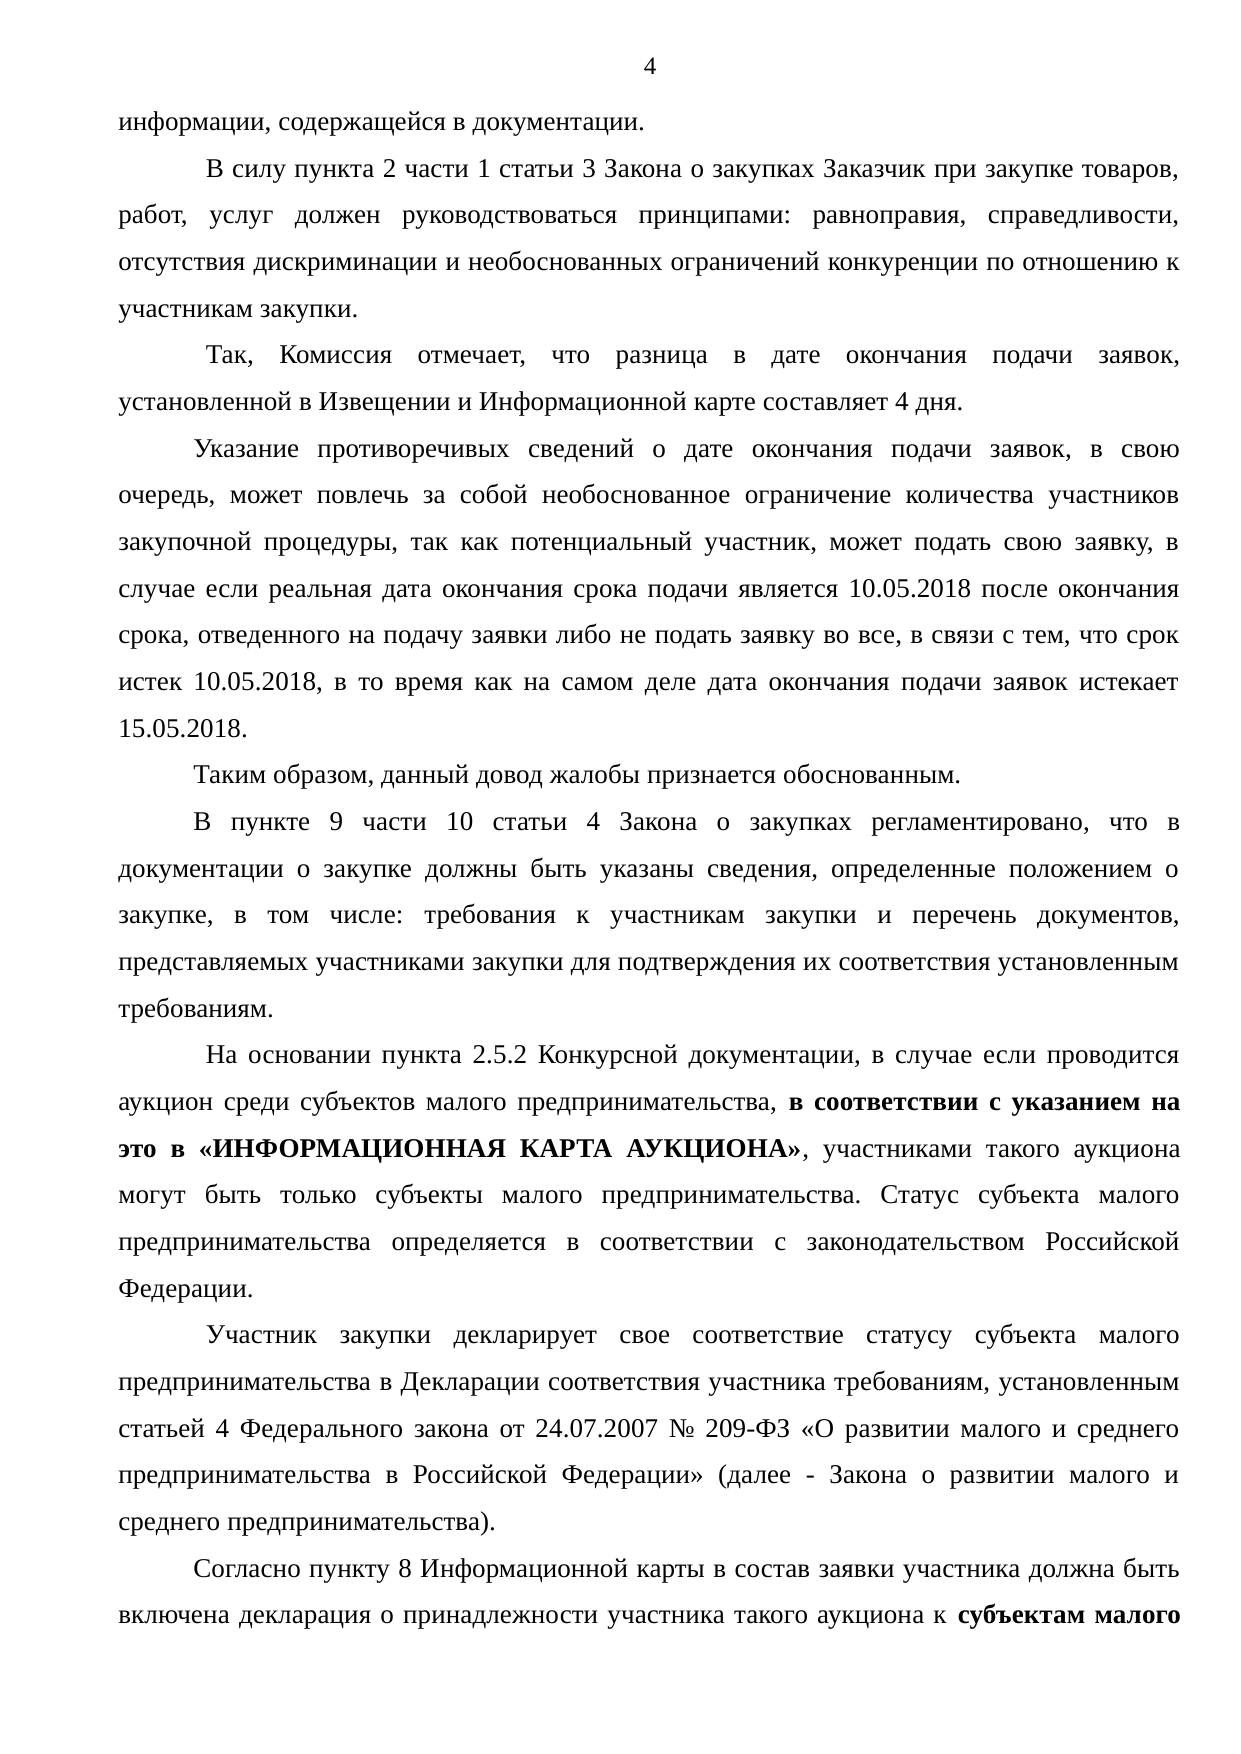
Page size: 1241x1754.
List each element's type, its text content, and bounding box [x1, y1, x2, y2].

text В силу пункта 2 части 1 статьи 3 Закона о закупках Заказчик при закупке товаров, работ, услуг должен руководствоваться принципами: равноправия, справедливости, отсутствия дискриминации и необоснованных ограничений конкуренции по отношению к участникам закупки. [118, 152, 1181, 323]
text В пункте 9 части 10 статьи 4 Закона о закупках регламентировано, что в документации о закупке должны быть указаны сведения, определенные положением о закупке, в том числе: требования к участникам закупки и перечень документов, представляемых участниками закупки для подтверждения их соответствия установленным требованиям. [118, 805, 1181, 1023]
text Участник закупки декларирует свое соответствие статусу субъекта малого предпринимательства в Декларации соответствия участника требованиям, установленным статьей 4 Федерального закона от 24.07.2007 № 209-ФЗ «О развитии малого и среднего предпринимательства в Российской Федерации» (далее - Закона о развитии малого и среднего предпринимательства). [118, 1318, 1181, 1536]
text Таким образом, данный довод жалобы признается обоснованным. [118, 758, 1181, 790]
text информации, содержащейся в документации. [118, 105, 1181, 136]
text Так, Комиссия отмечает, что разница в дате окончания подачи заявок, установленной в Извещении и Информационной карте составляет 4 дня. [118, 338, 1181, 416]
text На основании пункта 2.5.2 Конкурсной документации, в случае если проводится аукцион среди субъектов малого предпринимательства, в соответствии с указанием на это в «ИНФОРМАЦИОННАЯ КАРТА АУКЦИОНА», участниками такого аукциона могут быть только субъекты малого предпринимательства. Статус субъекта малого предпринимательства определяется в соответствии с законодательством Российской Федерации. [118, 1038, 1181, 1303]
text Согласно пункту 8 Информационной карты в состав заявки участника должна быть включена декларация о принадлежности участника такого аукциона к субъектам малого [118, 1552, 1181, 1630]
text Указание противоречивых сведений о дате окончания подачи заявок, в свою очередь, может повлечь за собой необоснованное ограничение количества участников закупочной процедуры, так как потенциальный участник, может подать свою заявку, в случае если реальная дата окончания срока подачи является 10.05.2018 после окончания срока, отведенного на подачу заявки либо не подать заявку во все, в связи с тем, что срок истек 10.05.2018, в то время как на самом деле дата окончания подачи заявок истекает 15.05.2018. [118, 432, 1181, 743]
